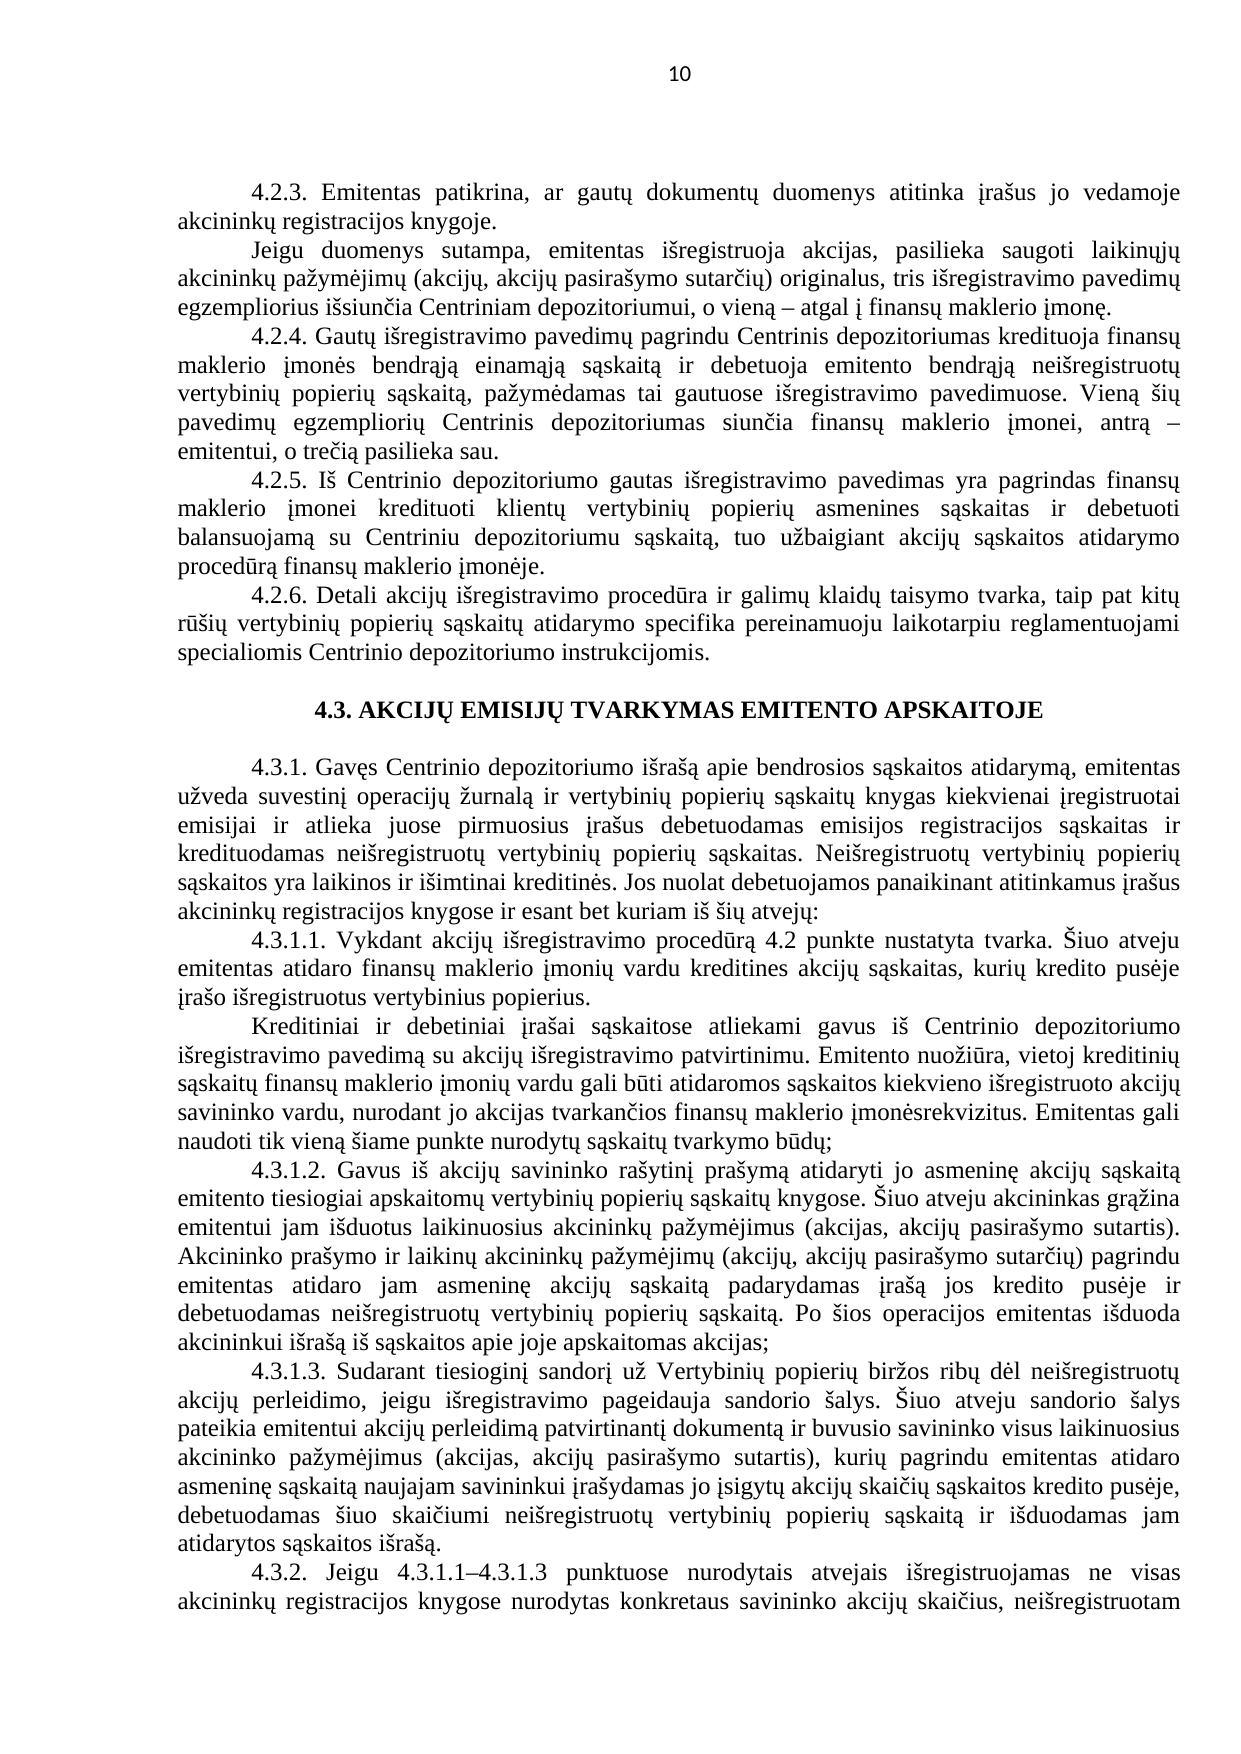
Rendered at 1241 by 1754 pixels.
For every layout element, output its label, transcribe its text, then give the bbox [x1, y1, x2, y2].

text 4.2.3. Emitentas patikrina, ar gautų dokumentų duomenys atitinka įrašus jo vedamoje akcininkų registracijos knygoje. [177, 177, 1181, 235]
text 4.3.1.1. Vykdant akcijų išregistravimo procedūrą 4.2 punkte nustatyta tvarka. Šiuo atveju emitentas atidaro finansų maklerio įmonių vardu kreditines akcijų sąskaitas, kurių kredito pusėje įrašo išregistruotus vertybinius popierius. [177, 925, 1181, 1011]
text 4.2.5. Iš Centrinio depozitoriumo gautas išregistravimo pavedimas yra pagrindas finansų maklerio įmonei kredituoti klientų vertybinių popierių asmenines sąskaitas ir debetuoti balansuojamą su Centriniu depozitoriumu sąskaitą, tuo užbaigiant akcijų sąskaitos atidarymo procedūrą finansų maklerio įmonėje. [177, 465, 1181, 580]
text 4.3.1.3. Sudarant tiesioginį sandorį už Vertybinių popierių biržos ribų dėl neišregistruotų akcijų perleidimo, jeigu išregistravimo pageidauja sandorio šalys. Šiuo atveju sandorio šalys pateikia emitentui akcijų perleidimą patvirtinantį dokumentą ir buvusio savininko visus laikinuosius akcininko pažymėjimus (akcijas, akcijų pasirašymo sutartis), kurių pagrindu emitentas atidaro asmeninę sąskaitą naujajam savininkui įrašydamas jo įsigytų akcijų skaičių sąskaitos kredito pusėje, debetuodamas šiuo skaičiumi neišregistruotų vertybinių popierių sąskaitą ir išduodamas jam atidarytos sąskaitos išrašą. [177, 1356, 1181, 1557]
text 4.3.1.2. Gavus iš akcijų savininko rašytinį prašymą atidaryti jo asmeninę akcijų sąskaitą emitento tiesiogiai apskaitomų vertybinių popierių sąskaitų knygose. Šiuo atveju akcininkas grąžina emitentui jam išduotus laikinuosius akcininkų pažymėjimus (akcijas, akcijų pasirašymo sutartis). Akcininko prašymo ir laikinų akcininkų pažymėjimų (akcijų, akcijų pasirašymo sutarčių) pagrindu emitentas atidaro jam asmeninę akcijų sąskaitą padarydamas įrašą jos kredito pusėje ir debetuodamas neišregistruotų vertybinių popierių sąskaitą. Po šios operacijos emitentas išduoda akcininkui išrašą iš sąskaitos apie joje apskaitomas akcijas; [177, 1155, 1181, 1356]
text 4.3.2. Jeigu 4.3.1.1–4.3.1.3 punktuose nurodytais atvejais išregistruojamas ne visas akcininkų registracijos knygose nurodytas konkretaus savininko akcijų skaičius, neišregistruotam [177, 1557, 1181, 1615]
text 4.3. AKCIJŲ EMISIJŲ TVARKYMAS EMITENTO APSKAITOJE [177, 695, 1181, 723]
text 4.2.6. Detali akcijų išregistravimo procedūra ir galimų klaidų taisymo tvarka, taip pat kitų rūšių vertybinių popierių sąskaitų atidarymo specifika pereinamuoju laikotarpiu reglamentuojami specialiomis Centrinio depozitoriumo instrukcijomis. [177, 580, 1181, 666]
text 4.3.1. Gavęs Centrinio depozitoriumo išrašą apie bendrosios sąskaitos atidarymą, emitentas užveda suvestinį operacijų žurnalą ir vertybinių popierių sąskaitų knygas kiekvienai įregistruotai emisijai ir atlieka juose pirmuosius įrašus debetuodamas emisijos registracijos sąskaitas ir kredituodamas neišregistruotų vertybinių popierių sąskaitas. Neišregistruotų vertybinių popierių sąskaitos yra laikinos ir išimtinai kreditinės. Jos nuolat debetuojamos panaikinant atitinkamus įrašus akcininkų registracijos knygose ir esant bet kuriam iš šių atvejų: [177, 752, 1181, 925]
text Kreditiniai ir debetiniai įrašai sąskaitose atliekami gavus iš Centrinio depozitoriumo išregistravimo pavedimą su akcijų išregistravimo patvirtinimu. Emitento nuožiūra, vietoj kreditinių sąskaitų finansų maklerio įmonių vardu gali būti atidaromos sąskaitos kiekvieno išregistruoto akcijų savininko vardu, nurodant jo akcijas tvarkančios finansų maklerio įmonėsrekvizitus. Emitentas gali naudoti tik vieną šiame punkte nurodytų sąskaitų tvarkymo būdų; [177, 1011, 1181, 1155]
text 4.2.4. Gautų išregistravimo pavedimų pagrindu Centrinis depozitoriumas kredituoja finansų maklerio įmonės bendrąją einamąją sąskaitą ir debetuoja emitento bendrąją neišregistruotų vertybinių popierių sąskaitą, pažymėdamas tai gautuose išregistravimo pavedimuose. Vieną šių pavedimų egzempliorių Centrinis depozitoriumas siunčia finansų maklerio įmonei, antrą – emitentui, o trečią pasilieka sau. [177, 321, 1181, 465]
text Jeigu duomenys sutampa, emitentas išregistruoja akcijas, pasilieka saugoti laikinųjų akcininkų pažymėjimų (akcijų, akcijų pasirašymo sutarčių) originalus, tris išregistravimo pavedimų egzempliorius išsiunčia Centriniam depozitoriumui, o vieną – atgal į finansų maklerio įmonę. [177, 235, 1181, 321]
